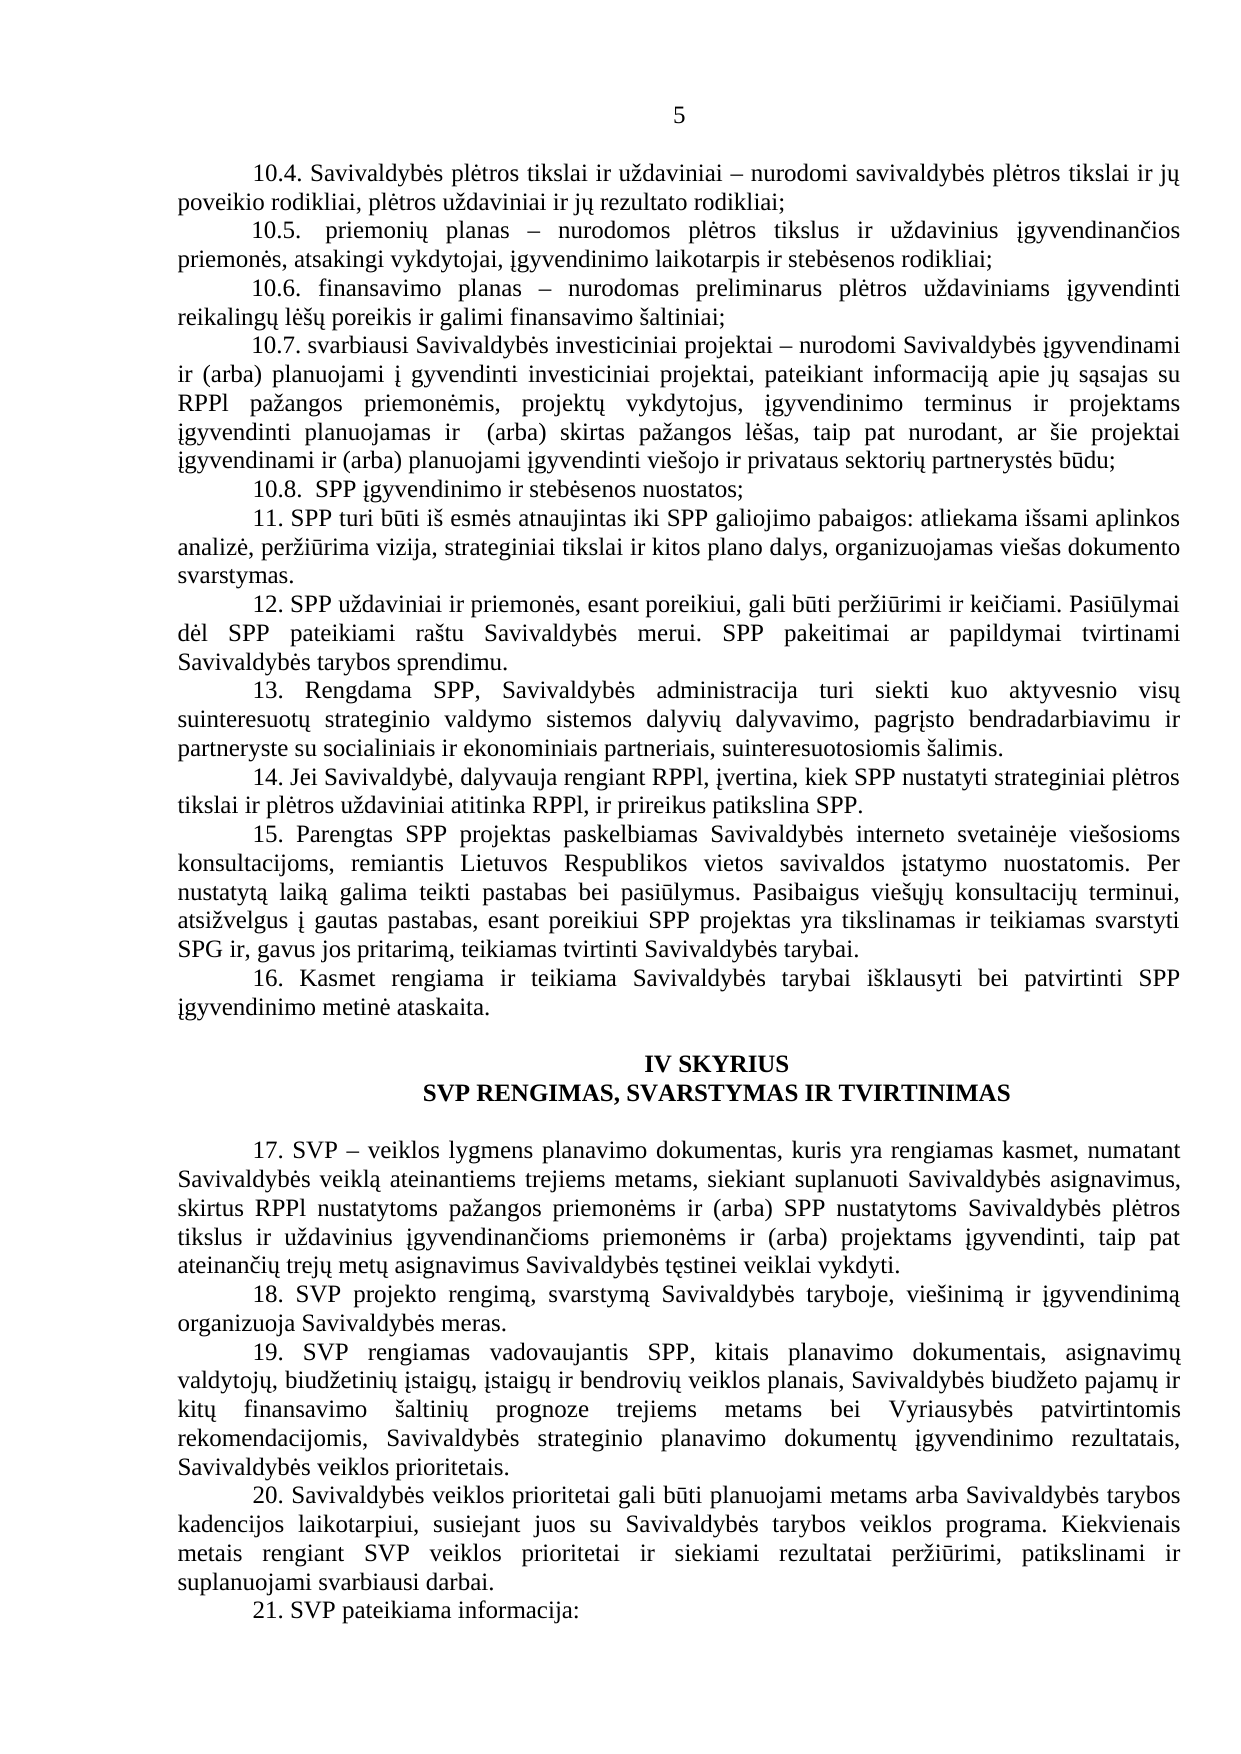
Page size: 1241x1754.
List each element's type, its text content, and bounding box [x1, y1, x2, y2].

text IV SKYRIUS [177, 1049, 1181, 1078]
text 15. Parengtas SPP projektas paskelbiamas Savivaldybės interneto svetainėje viešosioms konsultacijoms, remiantis Lietuvos Respublikos vietos savivaldos įstatymo nuostatomis. Per nustatytą laiką galima teikti pastabas bei pasiūlymus. Pasibaigus viešųjų konsultacijų terminui, atsižvelgus į gautas pastabas, esant poreikiui SPP projektas yra tikslinamas ir teikiamas svarstyti SPG ir, gavus jos pritarimą, teikiamas tvirtinti Savivaldybės tarybai. [177, 819, 1181, 963]
text 12. SPP uždaviniai ir priemonės, esant poreikiui, gali būti peržiūrimi ir keičiami. Pasiūlymai dėl SPP pateikiami raštu Savivaldybės merui. SPP pakeitimai ar papildymai tvirtinami Savivaldybės tarybos sprendimu. [177, 589, 1181, 675]
text 17. SVP – veiklos lygmens planavimo dokumentas, kuris yra rengiamas kasmet, numatant Savivaldybės veiklą ateinantiems trejiems metams, siekiant suplanuoti Savivaldybės asignavimus, skirtus RPPl nustatytoms pažangos priemonėms ir (arba) SPP nustatytoms Savivaldybės plėtros tikslus ir uždavinius įgyvendinančioms priemonėms ir (arba) projektams įgyvendinti, taip pat ateinančių trejų metų asignavimus Savivaldybės tęstinei veiklai vykdyti. [177, 1135, 1181, 1279]
text 10.4. Savivaldybės plėtros tikslai ir uždaviniai – nurodomi savivaldybės plėtros tikslai ir jų poveikio rodikliai, plėtros uždaviniai ir jų rezultato rodikliai; [177, 158, 1181, 215]
text 13. Rengdama SPP, Savivaldybės administracija turi siekti kuo aktyvesnio visų suinteresuotų strateginio valdymo sistemos dalyvių dalyvavimo, pagrįsto bendradarbiavimu ir partneryste su socialiniais ir ekonominiais partneriais, suinteresuotosiomis šalimis. [177, 675, 1181, 762]
text 20. Savivaldybės veiklos prioritetai gali būti planuojami metams arba Savivaldybės tarybos kadencijos laikotarpiui, susiejant juos su Savivaldybės tarybos veiklos programa. Kiekvienais metais rengiant SVP veiklos prioritetai ir siekiami rezultatai peržiūrimi, patikslinami ir suplanuojami svarbiausi darbai. [177, 1480, 1181, 1595]
text 19. SVP rengiamas vadovaujantis SPP, kitais planavimo dokumentais, asignavimų valdytojų, biudžetinių įstaigų, įstaigų ir bendrovių veiklos planais, Savivaldybės biudžeto pajamų ir kitų finansavimo šaltinių prognoze trejiems metams bei Vyriausybės patvirtintomis rekomendacijomis, Savivaldybės strateginio planavimo dokumentų įgyvendinimo rezultatais, Savivaldybės veiklos prioritetais. [177, 1337, 1181, 1480]
text 11. SPP turi būti iš esmės atnaujintas iki SPP galiojimo pabaigos: atliekama išsami aplinkos analizė, peržiūrima vizija, strateginiai tikslai ir kitos plano dalys, organizuojamas viešas dokumento svarstymas. [177, 503, 1181, 589]
text 18. SVP projekto rengimą, svarstymą Savivaldybės taryboje, viešinimą ir įgyvendinimą organizuoja Savivaldybės meras. [177, 1279, 1181, 1337]
text 10.5. priemonių planas – nurodomos plėtros tikslus ir uždavinius įgyvendinančios priemonės, atsakingi vykdytojai, įgyvendinimo laikotarpis ir stebėsenos rodikliai; [177, 215, 1181, 273]
text 21. SVP pateikiama informacija: [177, 1595, 1181, 1624]
text 16. Kasmet rengiama ir teikiama Savivaldybės tarybai išklausyti bei patvirtinti SPP įgyvendinimo metinė ataskaita. [177, 963, 1181, 1020]
text 10.6. finansavimo planas – nurodomas preliminarus plėtros uždaviniams įgyvendinti reikalingų lėšų poreikis ir galimi finansavimo šaltiniai; [177, 273, 1181, 330]
text 14. Jei Savivaldybė, dalyvauja rengiant RPPl, įvertina, kiek SPP nustatyti strateginiai plėtros tikslai ir plėtros uždaviniai atitinka RPPl, ir prireikus patikslina SPP. [177, 762, 1181, 819]
text 10.7. svarbiausi Savivaldybės investiciniai projektai – nurodomi Savivaldybės įgyvendinami ir (arba) planuojami į gyvendinti investiciniai projektai, pateikiant informaciją apie jų sąsajas su RPPl pažangos priemonėmis, projektų vykdytojus, įgyvendinimo terminus ir projektams įgyvendinti planuojamas ir (arba) skirtas pažangos lėšas, taip pat nurodant, ar šie projektai įgyvendinami ir (arba) planuojami įgyvendinti viešojo ir privataus sektorių partnerystės būdu; [177, 330, 1181, 474]
text SVP RENGIMAS, SVARSTYMAS IR TVIRTINIMAS [177, 1078, 1181, 1107]
text 10.8. SPP įgyvendinimo ir stebėsenos nuostatos; [177, 474, 1181, 503]
